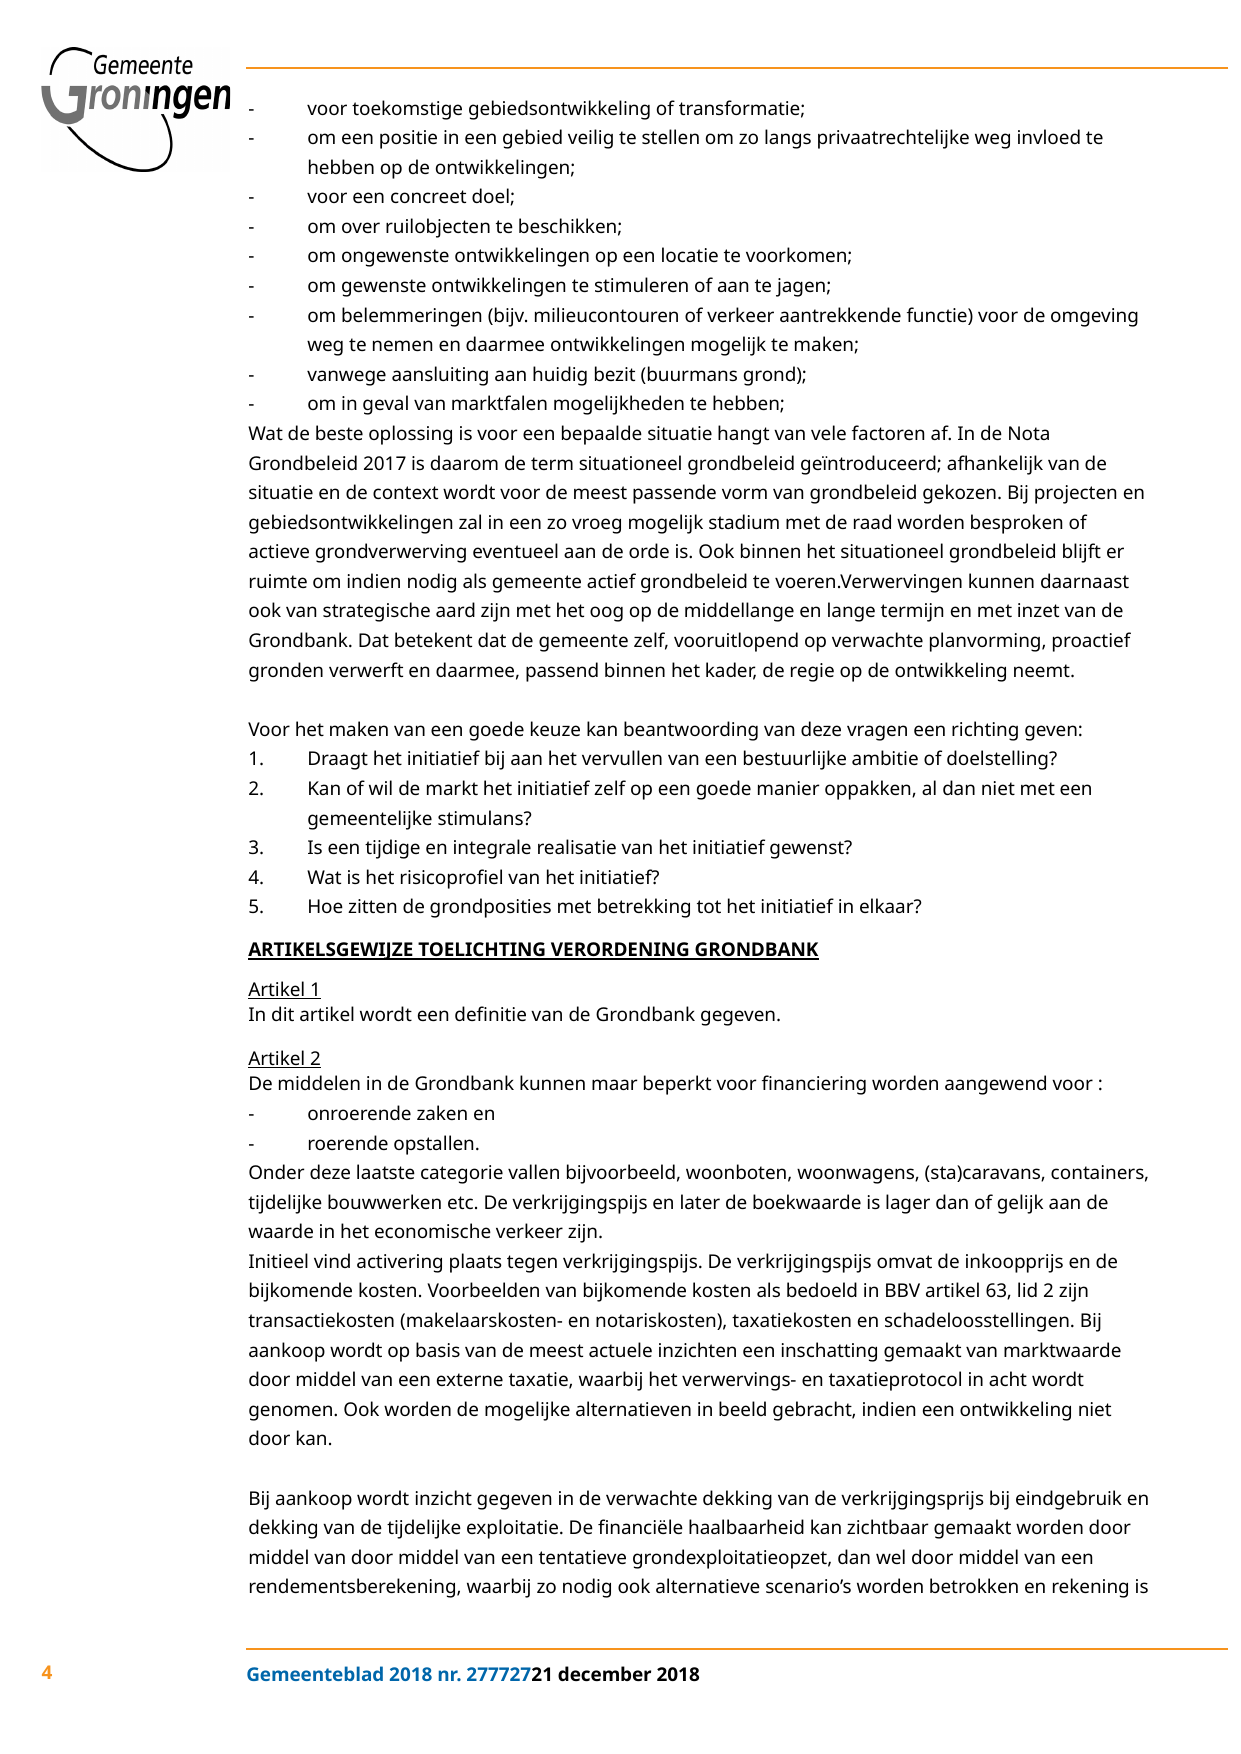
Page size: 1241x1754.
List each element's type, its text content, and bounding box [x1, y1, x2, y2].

list Hoe zitten de grondposities met betrekking tot het initiatief in elkaar? [248, 893, 1152, 919]
list Kan of wil de markt het initiatief zelf op een goede manier oppakken, al dan niet met een gemeentelijke stimulans? [248, 775, 1152, 831]
list voor toekomstige gebiedsontwikkeling of transformatie; [248, 95, 1152, 121]
list om in geval van marktfalen mogelijkheden te hebben; [248, 391, 1152, 416]
list vanwege aansluiting aan huidig bezit (buurmans grond); [248, 361, 1152, 387]
list om over ruilobjecten te beschikken; [248, 213, 1152, 239]
picture [41, 47, 231, 172]
list Wat is het risicoprofiel van het initiatief? [248, 864, 1152, 890]
list roerende opstallen. [248, 1130, 1152, 1155]
text Voor het maken van een goede keuze kan beantwoording van deze vragen een richting geven: [248, 716, 1152, 742]
text Bij aankoop wordt inzicht gegeven in de verwachte dekking van de verkrijgingsprijs bij eindgebruik en dekking van de tijdelijke exploitatie. De financiële haalbaarheid kan zichtbaar gemaakt worden door middel van door middel van een tentatieve grondexploitatieopzet, dan wel door middel van een rendementsberekening, waarbij zo nodig ook alternatieve scenario’s worden betrokken en rekening is [248, 1485, 1152, 1599]
list Is een tijdige en integrale realisatie van het initiatief gewenst? [248, 834, 1152, 860]
list om ongewenste ontwikkelingen op een locatie te voorkomen; [248, 243, 1152, 268]
text De middelen in de Grondbank kunnen maar beperkt voor financiering worden aangewend voor : [248, 1071, 1152, 1096]
text Wat de beste oplossing is voor een bepaalde situatie hangt van vele factoren af. In de Nota Grondbeleid 2017 is daarom de term situationeel grondbeleid geïntroduceerd; afhankelijk van de situatie en de context wordt voor de meest passende vorm van grondbeleid gekozen. Bij projecten en gebiedsontwikkelingen zal in een zo vroeg mogelijk stadium met de raad worden besproken of actieve grondverwerving eventueel aan de orde is. Ook binnen het situationeel grondbeleid blijft er ruimte om indien nodig als gemeente actief grondbeleid te voeren.Verwervingen kunnen daarnaast ook van strategische aard zijn met het oog op de middellange en lange termijn en met inzet van de Grondbank. Dat betekent dat de gemeente zelf, vooruitlopend op verwachte planvorming, proactief gronden verwerft en daarmee, passend binnen het kader, de regie op de ontwikkeling neemt. [248, 420, 1152, 683]
list om belemmeringen (bijv. milieucontouren of verkeer aantrekkende functie) voor de omgeving weg te nemen en daarmee ontwikkelingen mogelijk te maken; [248, 302, 1152, 357]
text Artikel 2 [248, 1045, 1152, 1071]
text Artikel 1 [248, 976, 1152, 1002]
list om een positie in een gebied veilig te stellen om zo langs privaatrechtelijke weg invloed te hebben op de ontwikkelingen; [248, 124, 1152, 180]
text ARTIKELSGEWIJZE TOELICHTING VERORDENING GRONDBANK [248, 937, 1152, 962]
list voor een concreet doel; [248, 183, 1152, 209]
list onroerende zaken en [248, 1100, 1152, 1126]
list om gewenste ontwikkelingen te stimuleren of aan te jagen; [248, 272, 1152, 298]
list Draagt het initiatief bij aan het vervullen van een bestuurlijke ambitie of doelstelling? [248, 746, 1152, 771]
text In dit artikel wordt een definitie van de Grondbank gegeven. [248, 1002, 1152, 1027]
text Initieel vind activering plaats tegen verkrijgingspijs. De verkrijgingspijs omvat de inkoopprijs en de bijkomende kosten. Voorbeelden van bijkomende kosten als bedoeld in BBV artikel 63, lid 2 zijn transactiekosten (makelaarskosten- en notariskosten), taxatiekosten en schadeloosstellingen. Bij aankoop wordt op basis van de meest actuele inzichten een inschatting gemaakt van marktwaarde door middel van een externe taxatie, waarbij het verwervings- en taxatieprotocol in acht wordt genomen. Ook worden de mogelijke alternatieven in beeld gebracht, indien een ontwikkeling niet door kan. [248, 1248, 1152, 1451]
text Onder deze laatste categorie vallen bijvoorbeeld, woonboten, woonwagens, (sta)caravans, containers, tijdelijke bouwwerken etc. De verkrijgingspijs en later de boekwaarde is lager dan of gelijk aan de waarde in het economische verkeer zijn. [248, 1159, 1152, 1244]
